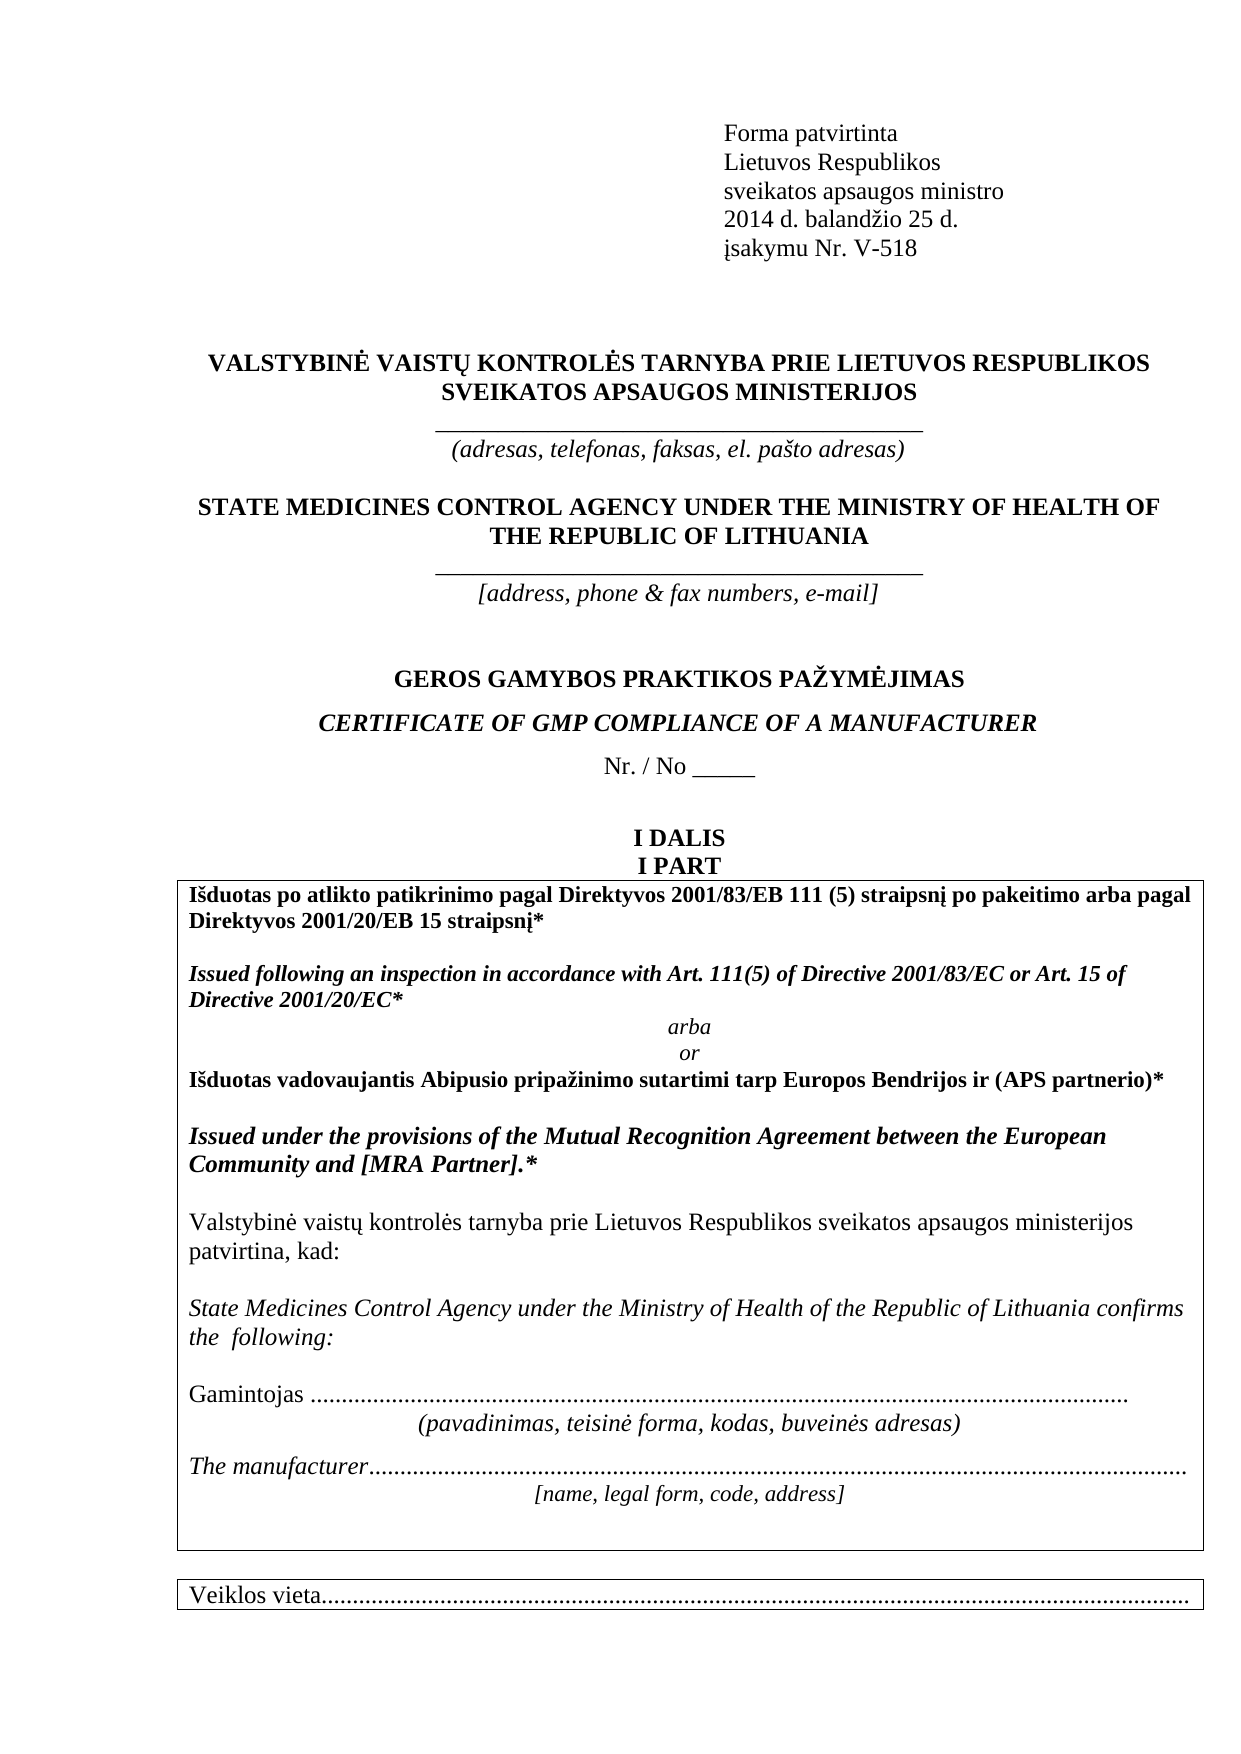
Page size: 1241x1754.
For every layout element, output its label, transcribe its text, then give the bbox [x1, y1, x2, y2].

text _______________________________________ [177, 549, 1181, 578]
text CERTIFICATE OF GMP COMPLIANCE OF A MANUFACTURER [177, 708, 1181, 736]
text [address, phone & fax numbers, e-mail] [177, 578, 1181, 607]
text I DALIS [177, 823, 1181, 851]
text įsakymu Nr. V-518 [723, 233, 1181, 262]
text STATE MEDICINES CONTROL AGENCY under the Ministry of health of the republic OF lITHUANIA [177, 492, 1181, 549]
text sveikatos apsaugos ministro [723, 176, 1181, 204]
text VALSTYBINĖ VAISTŲ KONTROLĖS TARNYBA PRIE LIETUVOS RESPUBLIKOS SVEIKATOS APSAUGOS MINISTERIJOS [177, 348, 1181, 406]
text (adresas, telefonas, faksas, el. pašto adresas) [177, 434, 1181, 463]
text Nr. / No _____ [177, 751, 1181, 779]
table_header Išduotas po atlikto patikrinimo pagal Direktyvos 2001/83/EB 111 (5) straipsnį po pakeitimo arba pagal Direktyvos 2001/20/EB 15 straipsnį* Issued following an inspection in accordance with Art. 111(5) of Directive 2001/83/EC or Art. 15 of Directive 2001/20/EC* arba or Išduotas vadovaujantis Abipusio pripažinimo sutartimi tarp Europos Bendrijos ir (APS partnerio)* Issued under the provisions of the Mutual Recognition Agreement between the European Community and [MRA Partner].* Valstybinė vaistų kontrolės tarnyba prie Lietuvos Respublikos sveikatos apsaugos ministerijos patvirtina, kad: State Medicines Control Agency under the Ministry of Health of the Republic of Lithuania confirms the following: Gamintojas ................................................................................................................................... (pavadinimas, teisinė forma, kodas, buveinės adresas) The manufacturer................................................................................................................................... [name, legal form, code, address] [178, 881, 1203, 1549]
text GEROS GAMYBOS PRAKTIKOS PAŽYMĖJIMAS [177, 664, 1181, 693]
text Lietuvos Respublikos [723, 147, 1181, 176]
text _______________________________________ [177, 406, 1181, 434]
text Forma patvirtinta [723, 118, 1181, 147]
text I PART [177, 851, 1181, 880]
table_header Veiklos vieta........................................................................................................................................... [178, 1580, 1203, 1609]
text 2014 d. balandžio 25 d. [723, 204, 1181, 233]
